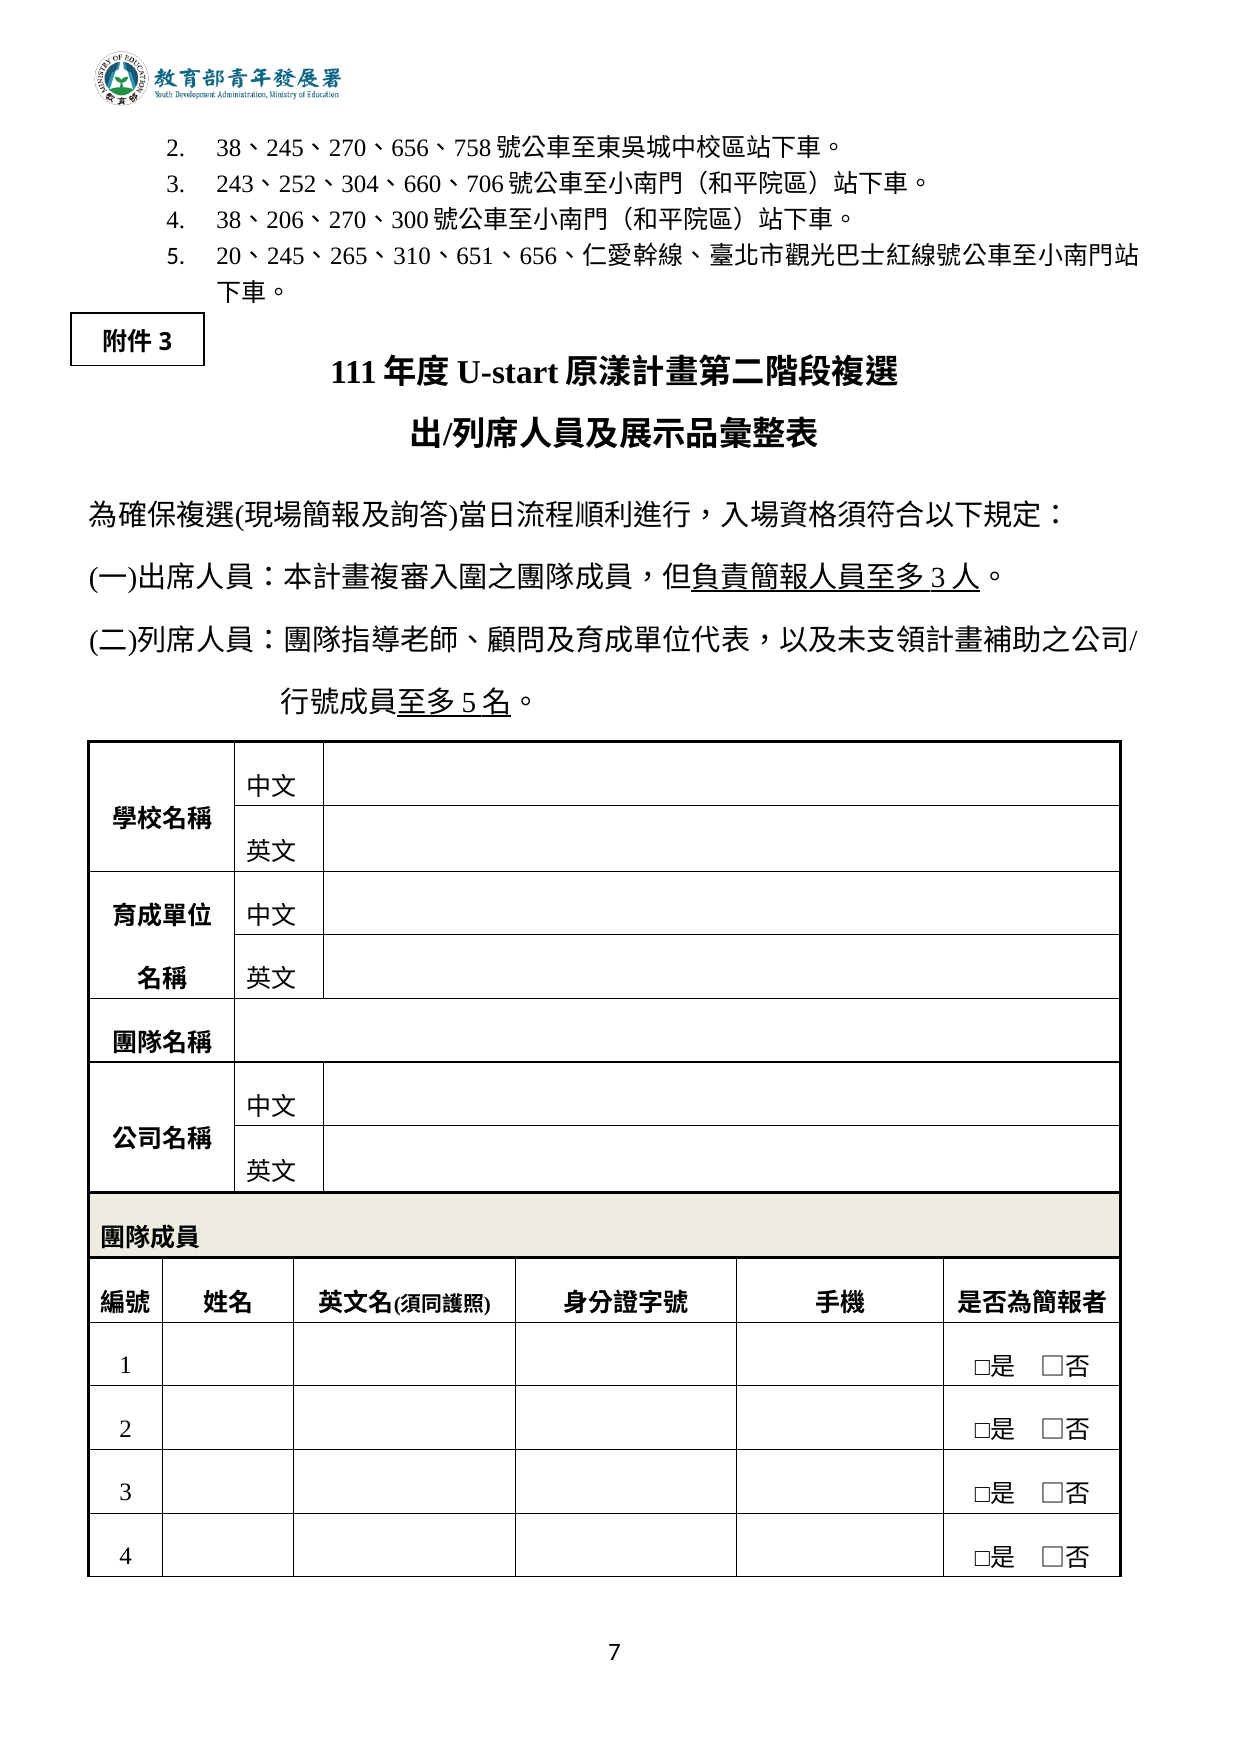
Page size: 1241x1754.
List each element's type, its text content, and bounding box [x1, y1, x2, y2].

table_cell 育成單位名稱 [90, 872, 234, 998]
table_cell 3 [90, 1450, 162, 1512]
table_cell 公司名稱 [90, 1063, 234, 1191]
table_cell □是 □否 [944, 1386, 1119, 1449]
table_cell □是 □否 [944, 1450, 1119, 1512]
table_cell [737, 1514, 943, 1576]
table_cell [163, 1514, 293, 1576]
table_cell 手機 [737, 1259, 943, 1322]
list 243、252、304、660、706號公車至小南門（和平院區）站下車。 [166, 163, 1140, 199]
table_cell 團隊成員 [90, 1194, 1119, 1256]
table_cell [294, 1323, 515, 1385]
table_cell 英文名(須同護照) [294, 1259, 515, 1322]
table_cell 1 [90, 1323, 162, 1385]
table_cell [324, 872, 1119, 934]
table_cell [737, 1450, 943, 1512]
text 為確保複選(現場簡報及詢答)當日流程順利進行，入場資格須符合以下規定： [89, 471, 1140, 533]
text 出/列席人員及展示品彙整表 [89, 389, 1140, 452]
table_cell 英文 [235, 806, 323, 871]
table_header [324, 743, 1119, 805]
text (一)出席人員：本計畫複審入圍之團隊成員，但負責簡報人員至多3人。 [89, 533, 1140, 596]
table_cell [163, 1450, 293, 1512]
table_cell [163, 1323, 293, 1385]
table_cell [737, 1323, 943, 1385]
table_header 學校名稱 [90, 743, 234, 871]
table_cell □是 □否 [944, 1323, 1119, 1385]
table_cell [294, 1450, 515, 1512]
table_cell [163, 1386, 293, 1449]
table_cell [235, 999, 1119, 1061]
table_cell 是否為簡報者 [944, 1259, 1119, 1322]
table_cell 編號 [90, 1259, 162, 1322]
list 20、245、265、310、651、656、仁愛幹線、臺北市觀光巴士紅線號公車至小南門站下車。 [166, 236, 1140, 308]
text 111年度U-start原漾計畫第二階段複選 [72, 314, 203, 365]
table_cell [294, 1514, 515, 1576]
list 38、206、270、300號公車至小南門（和平院區）站下車。 [166, 199, 1140, 236]
table_cell 中文 [235, 872, 323, 934]
table_cell [516, 1323, 736, 1385]
table_cell 團隊名稱 [90, 999, 234, 1061]
table_cell 英文 [235, 1126, 323, 1191]
table_cell [324, 1126, 1119, 1191]
table_cell 身分證字號 [516, 1259, 736, 1322]
table_cell [516, 1450, 736, 1512]
table_cell □是 □否 [944, 1514, 1119, 1576]
table_cell [324, 935, 1119, 998]
list 38、245、270、656、758號公車至東吳城中校區站下車。 [166, 127, 1140, 163]
table_cell [294, 1386, 515, 1449]
table_cell 姓名 [163, 1259, 293, 1322]
text 111年度U-start原漾計畫第二階段複選 [89, 327, 1140, 389]
table_cell [737, 1386, 943, 1449]
text 附件3 [87, 321, 188, 357]
table_cell 英文 [235, 935, 323, 998]
table_cell 中文 [235, 1063, 323, 1125]
table_cell [516, 1386, 736, 1449]
table_cell 4 [90, 1514, 162, 1576]
table_cell [516, 1514, 736, 1576]
table_cell [324, 806, 1119, 871]
table_header 中文 [235, 743, 323, 805]
table_cell 2 [90, 1386, 162, 1449]
text (二)列席人員：團隊指導老師、顧問及育成單位代表，以及未支領計畫補助之公司/行號成員至多5名。 [89, 596, 1140, 721]
table_cell [324, 1063, 1119, 1125]
